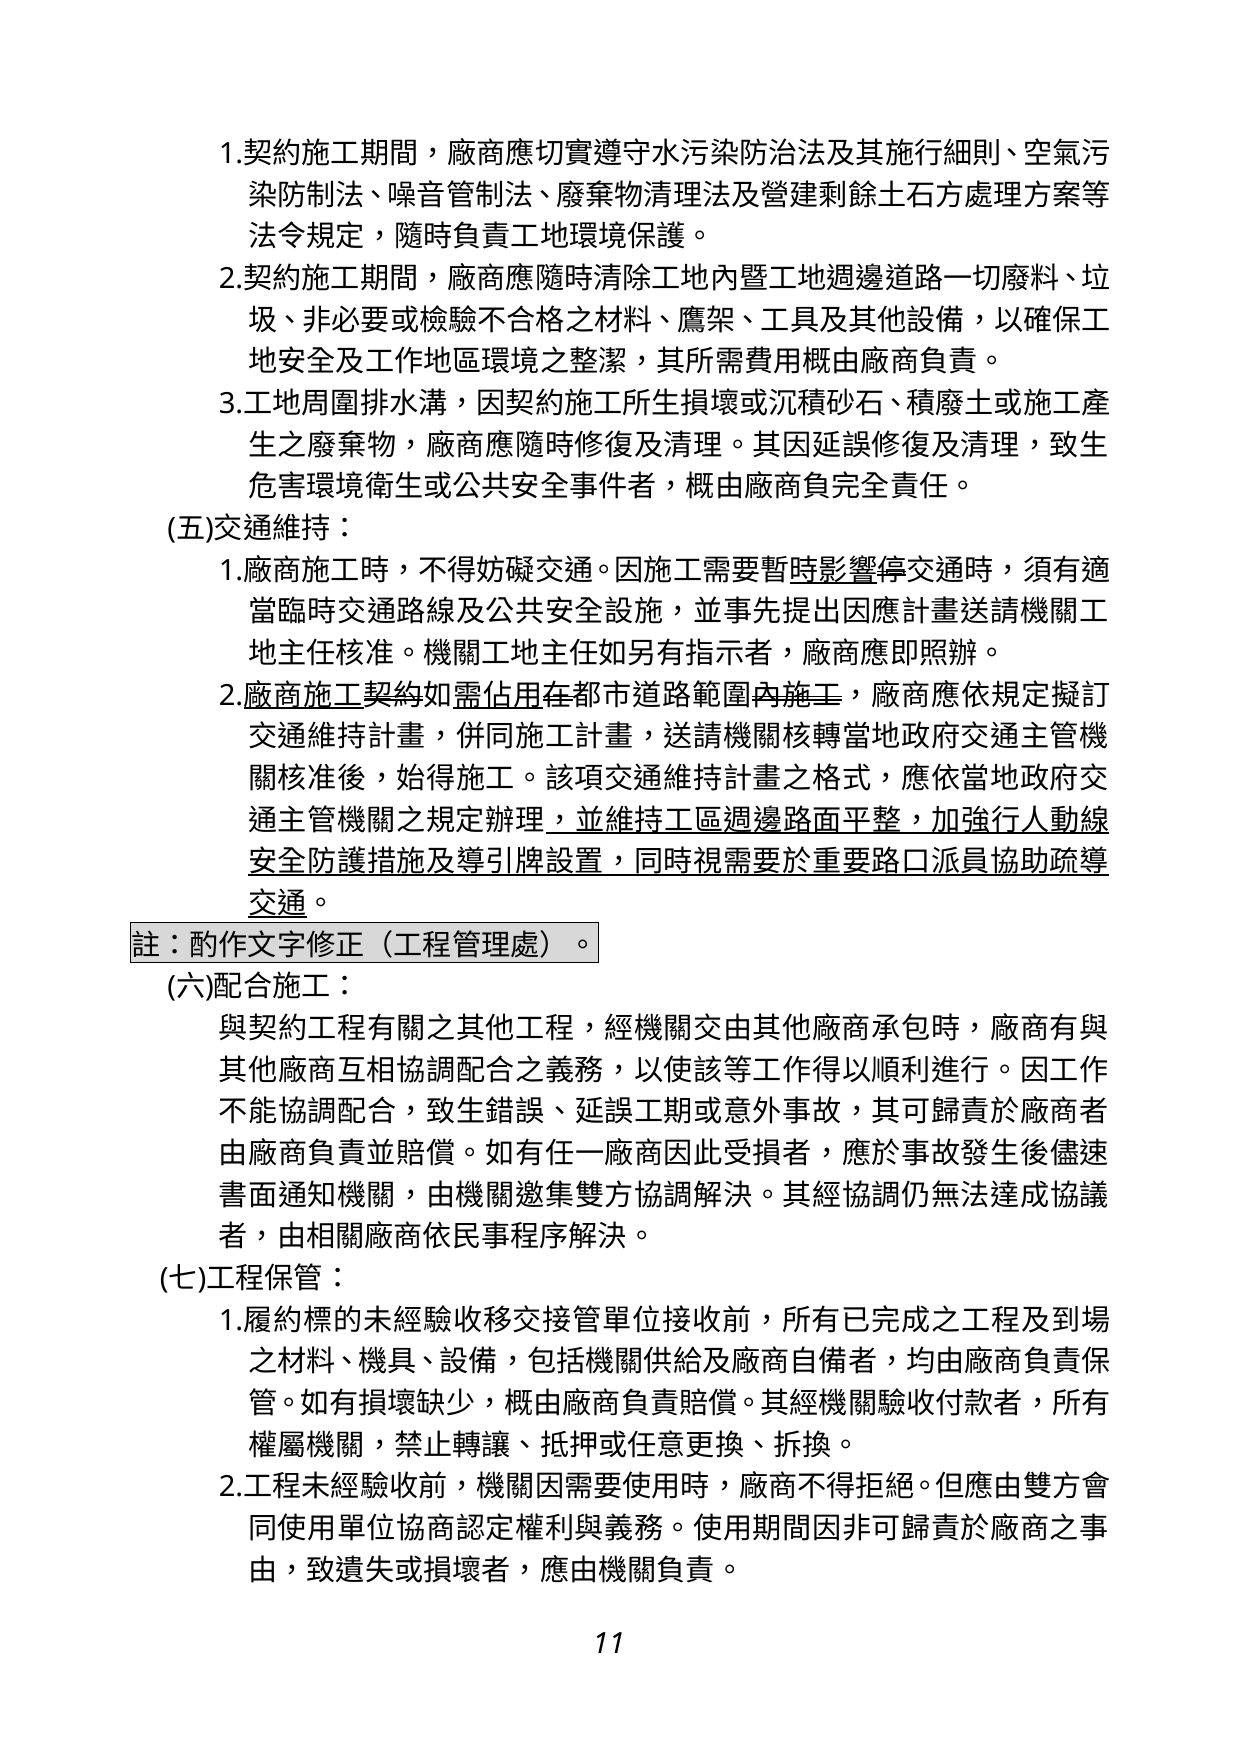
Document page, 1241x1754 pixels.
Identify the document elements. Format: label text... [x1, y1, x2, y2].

text 與契約工程有關之其他工程，經機關交由其他廠商承包時，廠商有與其他廠商互相協調配合之義務，以使該等工作得以順利進行。因工作不能協調配合，致生錯誤、延誤工期或意外事故，其可歸責於廠商者，由廠商負責並賠償。如有任一廠商因此受損者，應於事故發生後儘速書面通知機關，由機關邀集雙方協調解決。其經協調仍無法達成協議者，由相關廠商依民事程序解決。 [218, 1005, 1110, 1255]
text 1.契約施工期間，廠商應切實遵守水污染防治法及其施行細則、空氣污染防制法、噪音管制法、廢棄物清理法及營建剩餘土石方處理方案等法令規定，隨時負責工地環境保護。 [218, 130, 1110, 255]
text 1.廠商施工時，不得妨礙交通。因施工需要暫時影響停交通時，須有適當臨時交通路線及公共安全設施，並事先提出因應計畫送請機關工地主任核准。機關工地主任如另有指示者，廠商應即照辦。 [218, 547, 1110, 672]
text 2.工程未經驗收前，機關因需要使用時，廠商不得拒絕。但應由雙方會同使用單位協商認定權利與義務。使用期間因非可歸責於廠商之事由，致遺失或損壞者，應由機關負責。 [218, 1463, 1110, 1588]
text (五)交通維持： [159, 505, 1110, 547]
text (六)配合施工： [159, 963, 1110, 1005]
text 3.工地周圍排水溝，因契約施工所生損壞或沉積砂石、積廢土或施工產生之廢棄物，廠商應隨時修復及清理。其因延誤修復及清理，致生危害環境衛生或公共安全事件者，概由廠商負完全責任。 [218, 380, 1110, 505]
text [599, 922, 1110, 963]
text 註：酌作文字修正（工程管理處）。 [131, 923, 598, 962]
text 2.契約施工期間，廠商應隨時清除工地內暨工地週邊道路一切廢料、垃圾、非必要或檢驗不合格之材料、鷹架、工具及其他設備，以確保工地安全及工作地區環境之整潔，其所需費用概由廠商負責。 [218, 255, 1110, 380]
text (七)工程保管： [159, 1255, 1110, 1297]
text 1.履約標的未經驗收移交接管單位接收前，所有已完成之工程及到場之材料、機具、設備，包括機關供給及廠商自備者，均由廠商負責保管。如有損壞缺少，概由廠商負責賠償。其經機關驗收付款者，所有權屬機關，禁止轉讓、抵押或任意更換、拆換。 [218, 1297, 1110, 1463]
text 2.廠商施工契約如需佔用在都市道路範圍內施工，廠商應依規定擬訂交通維持計畫，併同施工計畫，送請機關核轉當地政府交通主管機關核准後，始得施工。該項交通維持計畫之格式，應依當地政府交通主管機關之規定辦理，並維持工區週邊路面平整，加強行人動線安全防護措施及導引牌設置，同時視需要於重要路口派員協助疏導交通。 [218, 672, 1110, 922]
